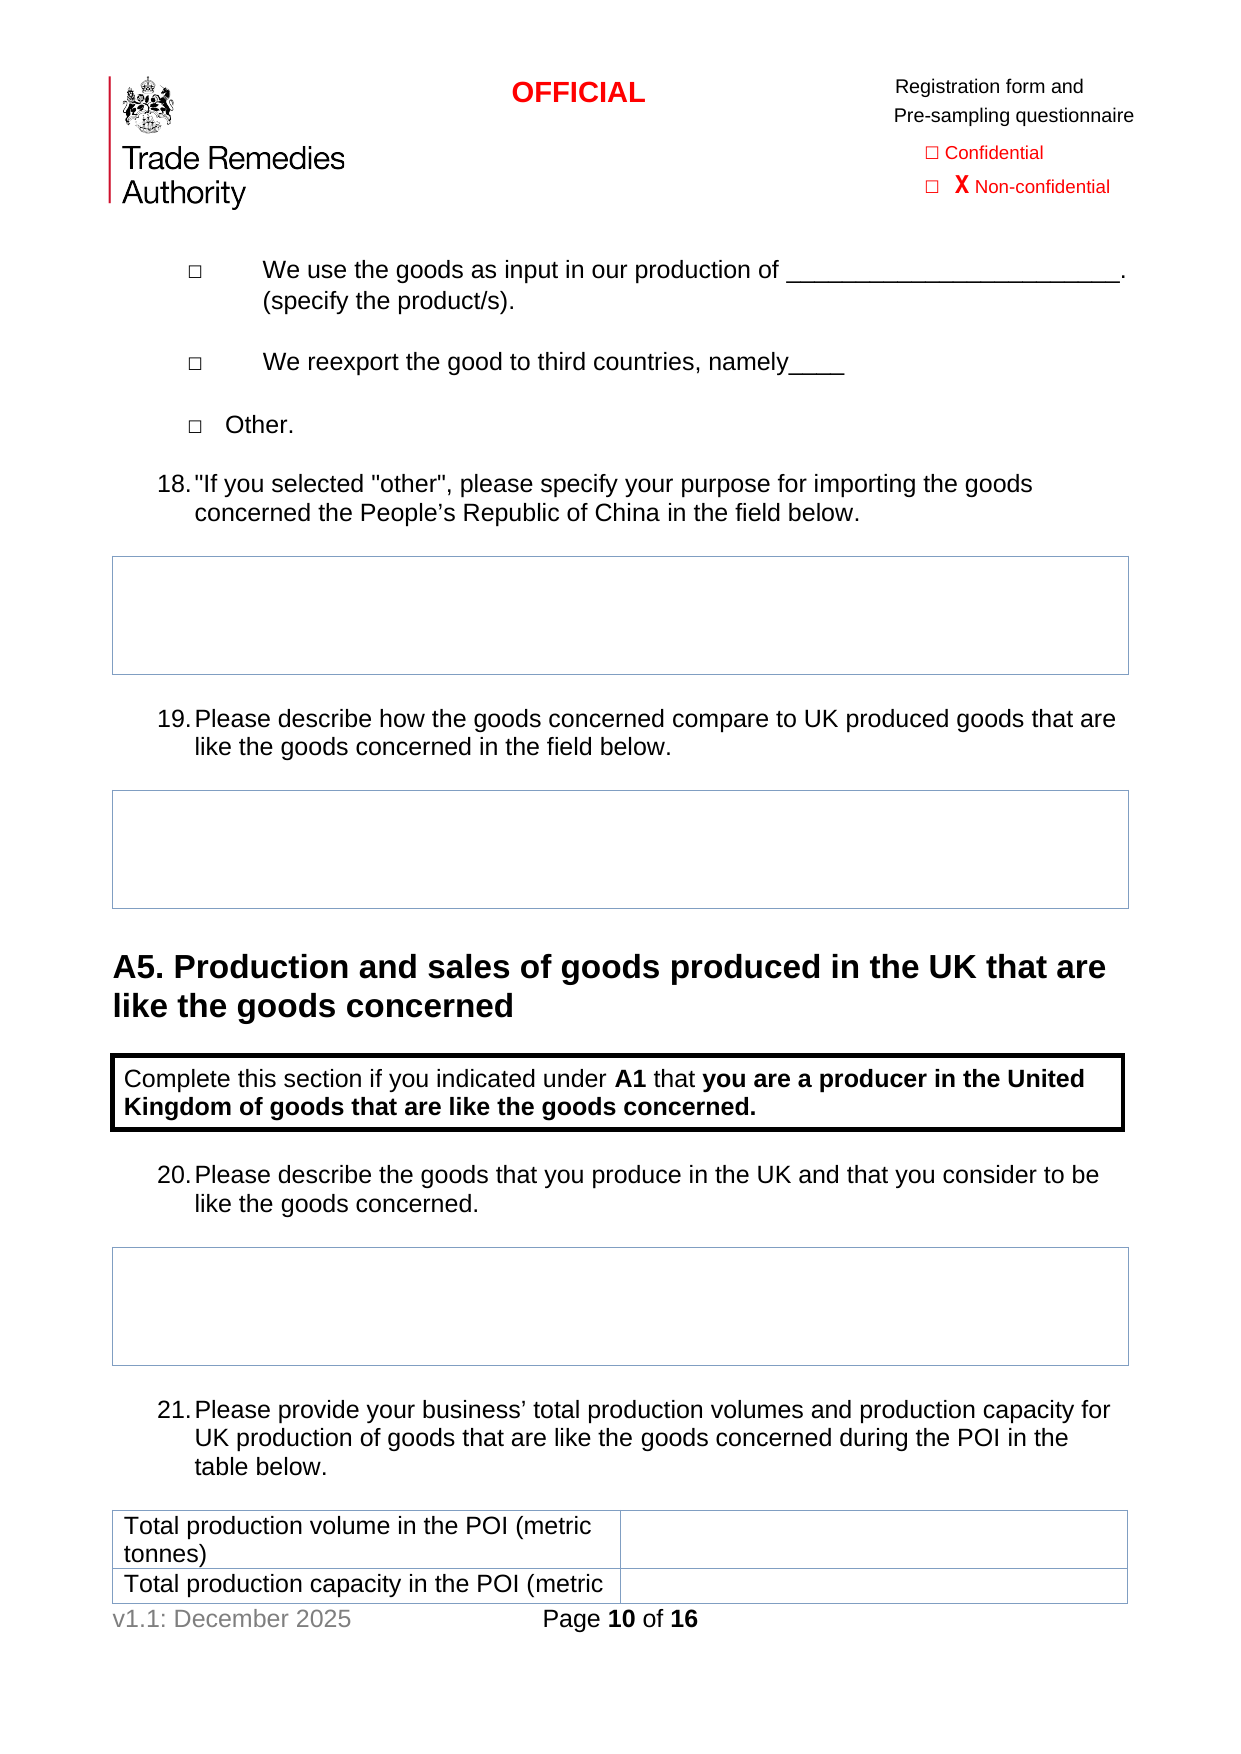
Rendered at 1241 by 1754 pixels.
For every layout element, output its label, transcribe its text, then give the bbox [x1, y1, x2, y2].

table_header Complete this section if you indicated under A1 that you are a producer in the United Kingdom of goods that are like the goods concerned. [115, 1058, 1121, 1127]
table_header [113, 1248, 1128, 1365]
list Please describe the goods that you produce in the UK and that you consider to be like the goods concerned. [157, 1161, 1128, 1218]
list Please describe how the goods concerned compare to UK produced goods that are like the goods concerned in the field below. [157, 703, 1128, 761]
table_cell Total production capacity in the POI (metric [113, 1569, 620, 1603]
table_header [113, 791, 1128, 908]
table_header [113, 557, 1128, 674]
table_header Total production volume in the POI (metric tonnes) [113, 1511, 620, 1568]
list "If you selected "other", please specify your purpose for importing the goods concerned the People’s Republic of China in the field below. [157, 469, 1128, 527]
text ☐ We reexport the good to third countries, namely____ [187, 344, 1128, 407]
list Please provide your business’ total production volumes and production capacity for UK production of goods that are like the goods concerned during the POI in the table below. [157, 1395, 1128, 1481]
table_header [621, 1511, 1127, 1568]
text ☐ We use the goods as input in our production of ________________________. (specify the product/s). [187, 252, 1128, 344]
table_cell [621, 1569, 1127, 1603]
text ☐ Other. [150, 407, 1128, 441]
subtitle A5. Production and sales of goods produced in the UK that are like the goods concerned [112, 947, 1128, 1024]
